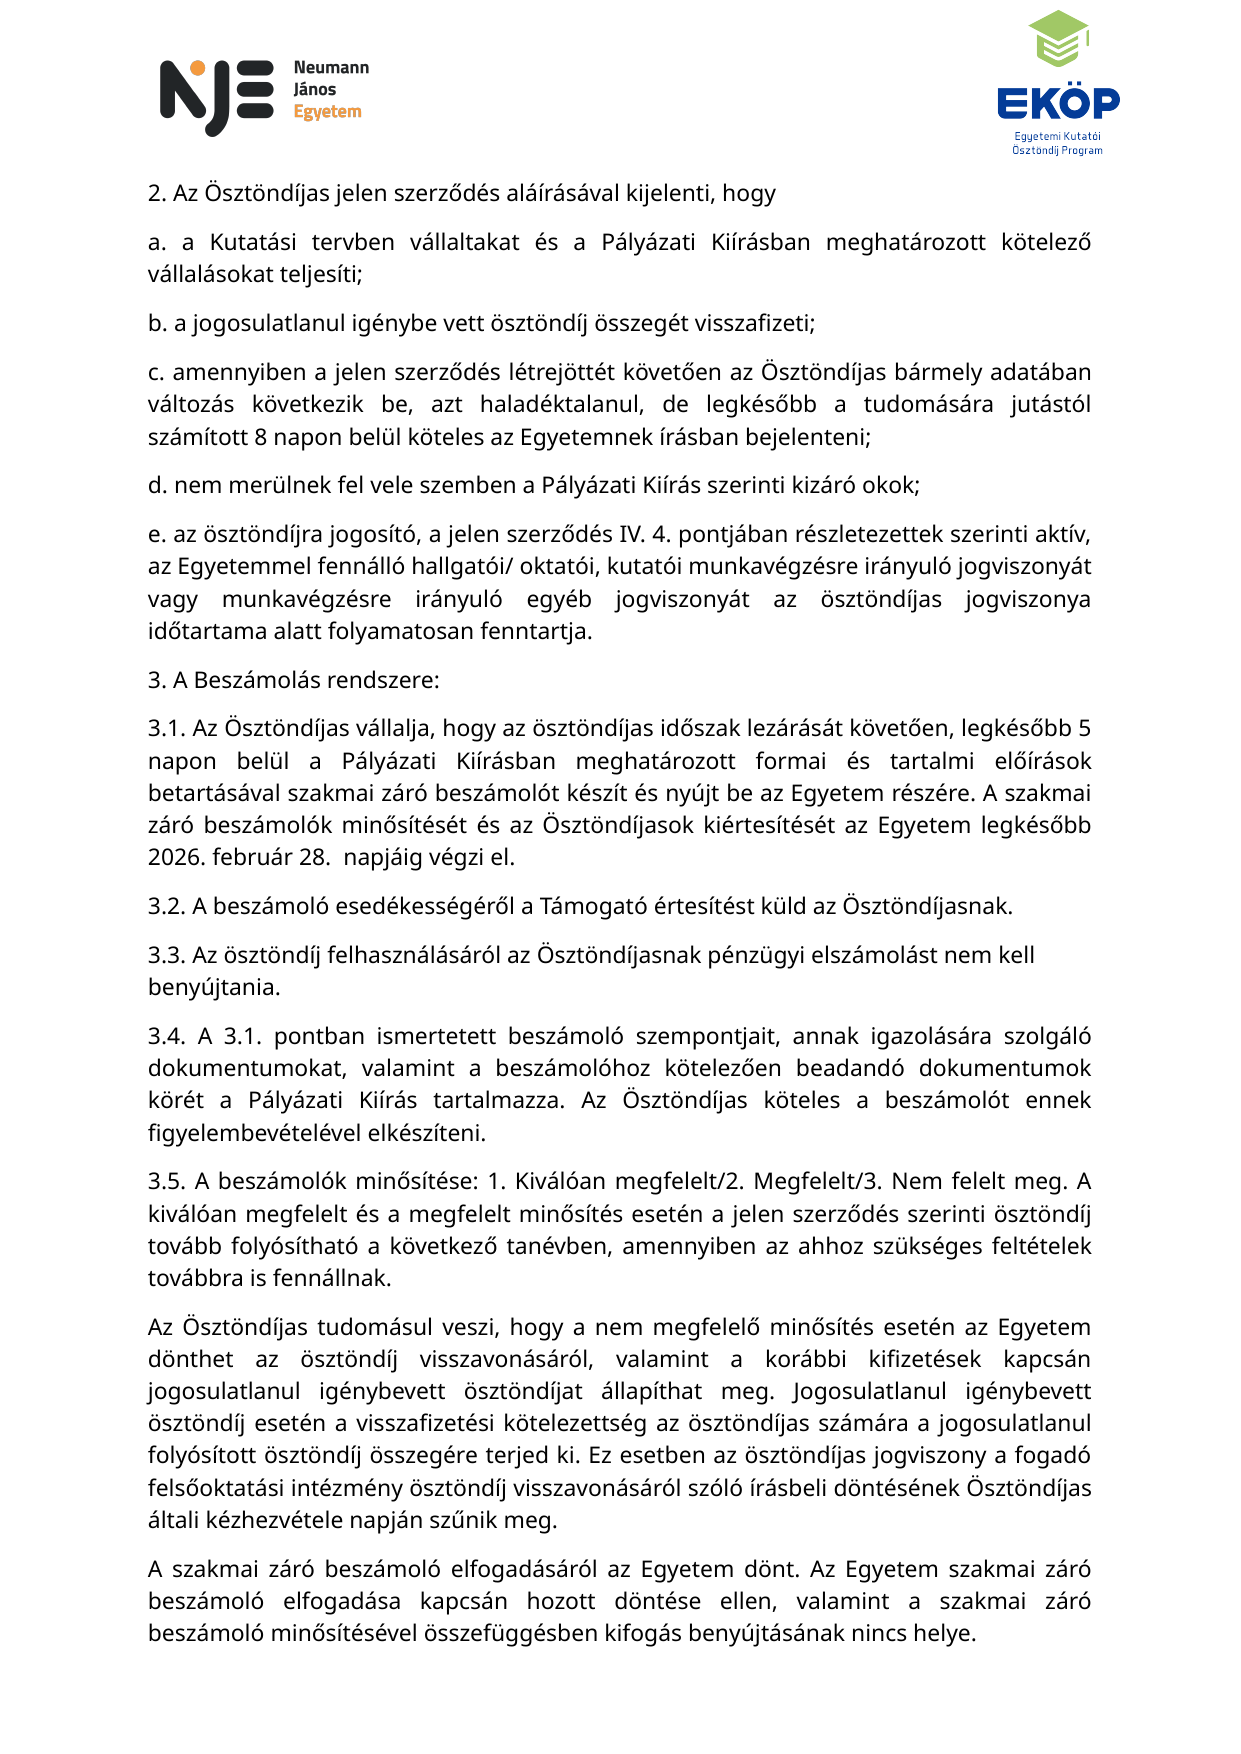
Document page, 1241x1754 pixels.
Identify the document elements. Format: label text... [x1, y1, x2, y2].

text A szakmai záró beszámoló elfogadásáról az Egyetem dönt. Az Egyetem szakmai záró beszámoló elfogadása kapcsán hozott döntése ellen, valamint a szakmai záró beszámoló minősítésével összefüggésben kifogás benyújtásának nincs helye. [148, 1553, 1093, 1648]
text 3.1. Az Ösztöndíjas vállalja, hogy az ösztöndíjas időszak lezárását követően, legkésőbb 5 napon belül a Pályázati Kiírásban meghatározott formai és tartalmi előírások betartásával szakmai záró beszámolót készít és nyújt be az Egyetem részére. A szakmai záró beszámolók minősítését és az Ösztöndíjasok kiértesítését az Egyetem legkésőbb 2026. február 28. napjáig végzi el. [148, 712, 1093, 872]
text e. az ösztöndíjra jogosító, a jelen szerződés IV. 4. pontjában részletezettek szerinti aktív, az Egyetemmel fennálló hallgatói/ oktatói, kutatói munkavégzésre irányuló jogviszonyát vagy munkavégzésre irányuló egyéb jogviszonyát az ösztöndíjas jogviszonya időtartama alatt folyamatosan fenntartja. [148, 518, 1093, 646]
text 2. Az Ösztöndíjas jelen szerződés aláírásával kijelenti, hogy [148, 177, 1093, 208]
text b. a jogosulatlanul igénybe vett ösztöndíj összegét visszafizeti; [148, 307, 1093, 338]
text 3. A Beszámolás rendszere: [148, 663, 1093, 695]
text Az Ösztöndíjas tudomásul veszi, hogy a nem megfelelő minősítés esetén az Egyetem dönthet az ösztöndíj visszavonásáról, valamint a korábbi kifizetések kapcsán jogosulatlanul igénybevett ösztöndíjat állapíthat meg. Jogosulatlanul igénybevett ösztöndíj esetén a visszafizetési kötelezettség az ösztöndíjas számára a jogosulatlanul folyósított ösztöndíj összegére terjed ki. Ez esetben az ösztöndíjas jogviszony a fogadó felsőoktatási intézmény ösztöndíj visszavonásáról szóló írásbeli döntésének Ösztöndíjas általi kézhezvétele napján szűnik meg. [148, 1311, 1093, 1535]
text 3.5. A beszámolók minősítése: 1. Kiválóan megfelelt/2. Megfelelt/3. Nem felelt meg. A kiválóan megfelelt és a megfelelt minősítés esetén a jelen szerződés szerinti ösztöndíj tovább folyósítható a következő tanévben, amennyiben az ahhoz szükséges feltételek továbbra is fennállnak. [148, 1165, 1093, 1293]
text d. nem merülnek fel vele szemben a Pályázati Kiírás szerinti kizáró okok; [148, 469, 1093, 501]
text a. a Kutatási tervben vállaltakat és a Pályázati Kiírásban meghatározott kötelező vállalásokat teljesíti; [148, 226, 1093, 289]
text 3.3. Az ösztöndíj felhasználásáról az Ösztöndíjasnak pénzügyi elszámolást nem kell benyújtania. [148, 939, 1093, 1002]
text 3.4. A 3.1. pontban ismertetett beszámoló szempontjait, annak igazolására szolgáló dokumentumokat, valamint a beszámolóhoz kötelezően beadandó dokumentumok körét a Pályázati Kiírás tartalmazza. Az Ösztöndíjas köteles a beszámolót ennek figyelembevételével elkészíteni. [148, 1020, 1093, 1148]
text c. amennyiben a jelen szerződés létrejöttét követően az Ösztöndíjas bármely adatában változás következik be, azt haladéktalanul, de legkésőbb a tudomására jutástól számított 8 napon belül köteles az Egyetemnek írásban bejelenteni; [148, 356, 1093, 452]
text 3.2. A beszámoló esedékességéről a Támogató értesítést küld az Ösztöndíjasnak. [148, 890, 1093, 921]
